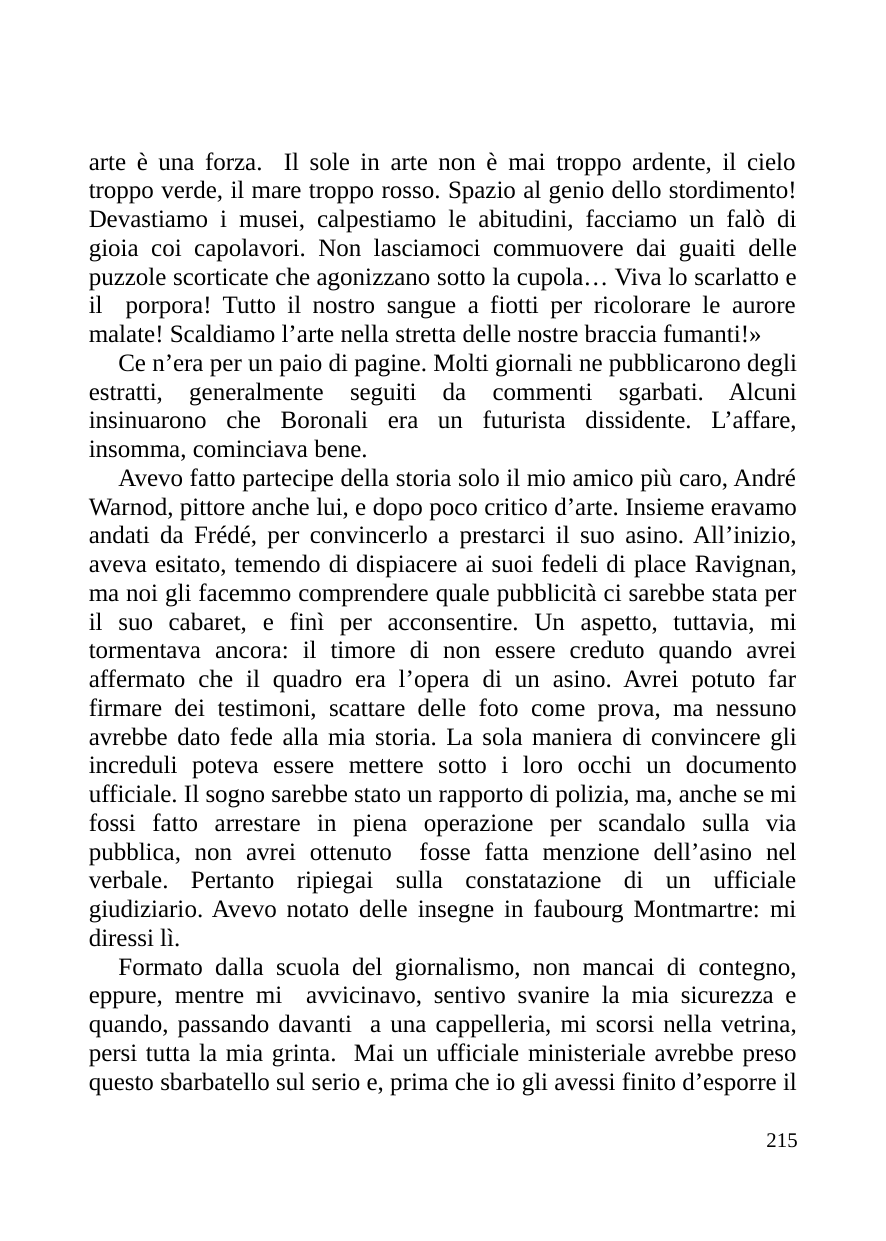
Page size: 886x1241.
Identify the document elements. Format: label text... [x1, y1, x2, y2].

text Formato dalla scuola del giornalismo, non mancai di contegno, eppure, mentre mi avvicinavo, sentivo svanire la mia sicurezza e quando, passando davanti a una cappelleria, mi scorsi nella vetrina, persi tutta la mia grinta. Mai un ufficiale ministeriale avrebbe preso questo sbarbatello sul serio e, prima che io gli avessi finito d’esporre il [88, 952, 797, 1096]
text Avevo fatto partecipe della storia solo il mio amico più caro, André Warnod, pittore anche lui, e dopo poco critico d’arte. Insieme eravamo andati da Frédé, per convincerlo a prestarci il suo asino. All’inizio, aveva esitato, temendo di dispiacere ai suoi fedeli di place Ravignan, ma noi gli facemmo comprendere quale pubblicità ci sarebbe stata per il suo cabaret, e finì per acconsentire. Un aspetto, tuttavia, mi tormentava ancora: il timore di non essere creduto quando avrei affermato che il quadro era l’opera di un asino. Avrei potuto far firmare dei testimoni, scattare delle foto come prova, ma nessuno avrebbe dato fede alla mia storia. La sola maniera di convincere gli increduli poteva essere mettere sotto i loro occhi un documento ufficiale. Il sogno sarebbe stato un rapporto di polizia, ma, anche se mi fossi fatto arrestare in piena operazione per scandalo sulla via pubblica, non avrei ottenuto fosse fatta menzione dell’asino nel verbale. Pertanto ripiegai sulla constatazione di un ufficiale giudiziario. Avevo notato delle insegne in faubourg Montmartre: mi diressi lì. [88, 463, 797, 952]
text arte è una forza. Il sole in arte non è mai troppo ardente, il cielo troppo verde, il mare troppo rosso. Spazio al genio dello stordimento! Devastiamo i musei, calpestiamo le abitudini, facciamo un falò di gioia coi capolavori. Non lasciamoci commuovere dai guaiti delle puzzole scorticate che agonizzano sotto la cupola… Viva lo scarlatto e il porpora! Tutto il nostro sangue a fiotti per ricolorare le aurore malate! Scaldiamo l’arte nella stretta delle nostre braccia fumanti!» [88, 147, 797, 348]
text Ce n’era per un paio di pagine. Molti giornali ne pubblicarono degli estratti, generalmente seguiti da commenti sgarbati. Alcuni insinuarono che Boronali era un futurista dissidente. L’affare, insomma, cominciava bene. [88, 348, 797, 463]
